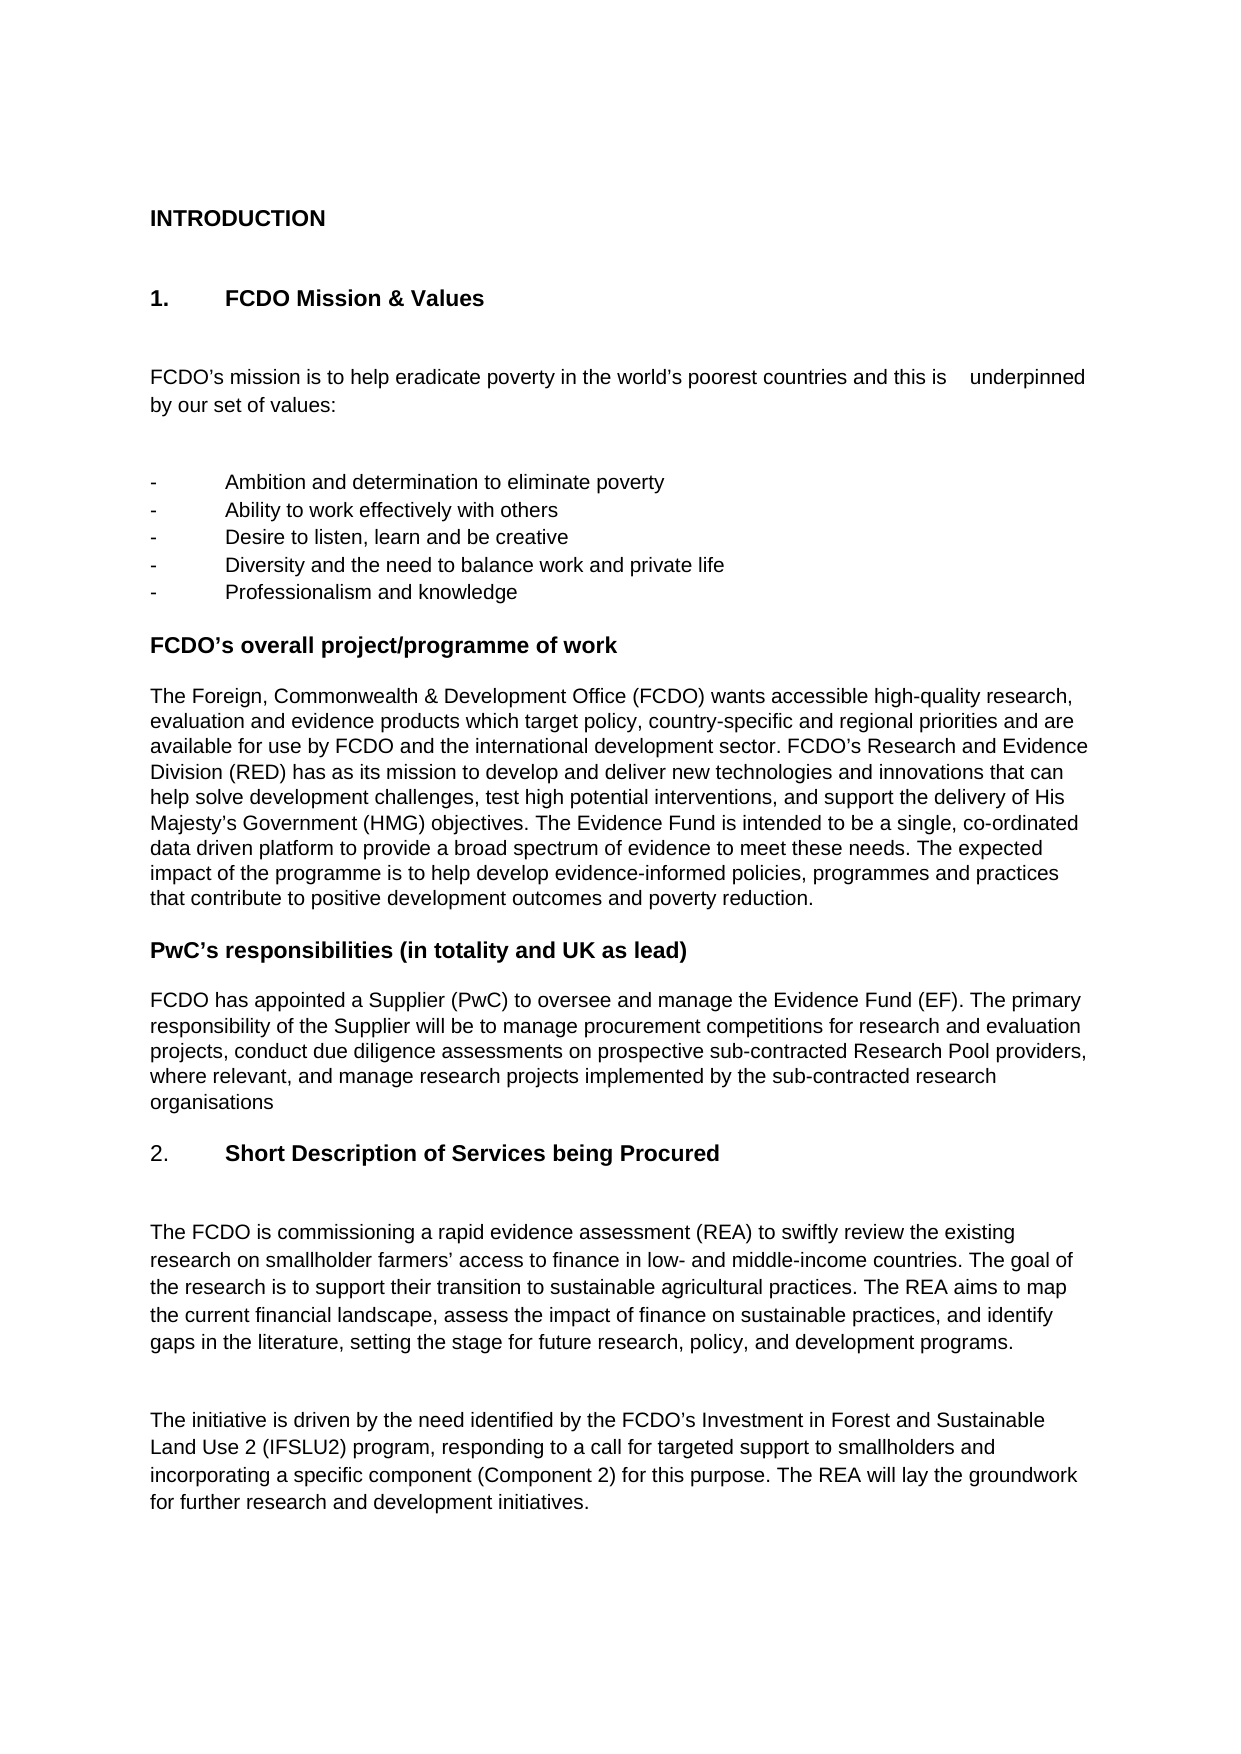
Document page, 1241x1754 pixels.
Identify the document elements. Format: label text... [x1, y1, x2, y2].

list Professionalism and knowledge [150, 580, 1091, 604]
list Diversity and the need to balance work and private life [150, 552, 1091, 576]
text FCDO’s mission is to help eradicate poverty in the world’s poorest countries and this is underpinned by our set of values: [150, 365, 1091, 416]
list FCDO Mission & Values [150, 285, 1091, 311]
text The initiative is driven by the need identified by the FCDO’s Investment in Forest and Sustainable Land Use 2 (IFSLU2) program, responding to a call for targeted support to smallholders and incorporating a specific component (Component 2) for this purpose. The REA will lay the groundwork for further research and development initiatives. [150, 1407, 1091, 1514]
text FCDO’s overall project/programme of work [150, 632, 1091, 659]
text The Foreign, Commonwealth & Development Office (FCDO) wants accessible high-quality research, evaluation and evidence products which target policy, country-specific and regional priorities and are available for use by FCDO and the international development sector. FCDO’s Research and Evidence Division (RED) has as its mission to develop and deliver new technologies and innovations that can help solve development challenges, test high potential interventions, and support the delivery of His Majesty’s Government (HMG) objectives. The Evidence Fund is intended to be a single, co-ordinated data driven platform to provide a broad spectrum of evidence to meet these needs. The expected impact of the programme is to help develop evidence-informed policies, programmes and practices that contribute to positive development outcomes and poverty reduction. [150, 684, 1091, 910]
list Ambition and determination to eliminate poverty [150, 470, 1091, 494]
list Short Description of Services being Procured [150, 1140, 1091, 1166]
text The FCDO is commissioning a rapid evidence assessment (REA) to swiftly review the existing research on smallholder farmers’ access to finance in low- and middle-income countries. The goal of the research is to support their transition to sustainable agricultural practices. The REA aims to map the current financial landscape, assess the impact of finance on sustainable practices, and identify gaps in the literature, setting the stage for future research, policy, and development programs. [150, 1220, 1091, 1354]
text FCDO has appointed a Supplier (PwC) to oversee and manage the Evidence Fund (EF). The primary responsibility of the Supplier will be to manage procurement competitions for research and evaluation projects, conduct due diligence assessments on prospective sub-contracted Research Pool providers, where relevant, and manage research projects implemented by the sub-contracted research organisations [150, 988, 1091, 1113]
text INTRODUCTION [150, 204, 1091, 231]
list Ability to work effectively with others [150, 497, 1091, 521]
text PwC’s responsibilities (in totality and UK as lead) [150, 937, 1091, 963]
list Desire to listen, learn and be creative [150, 525, 1091, 549]
